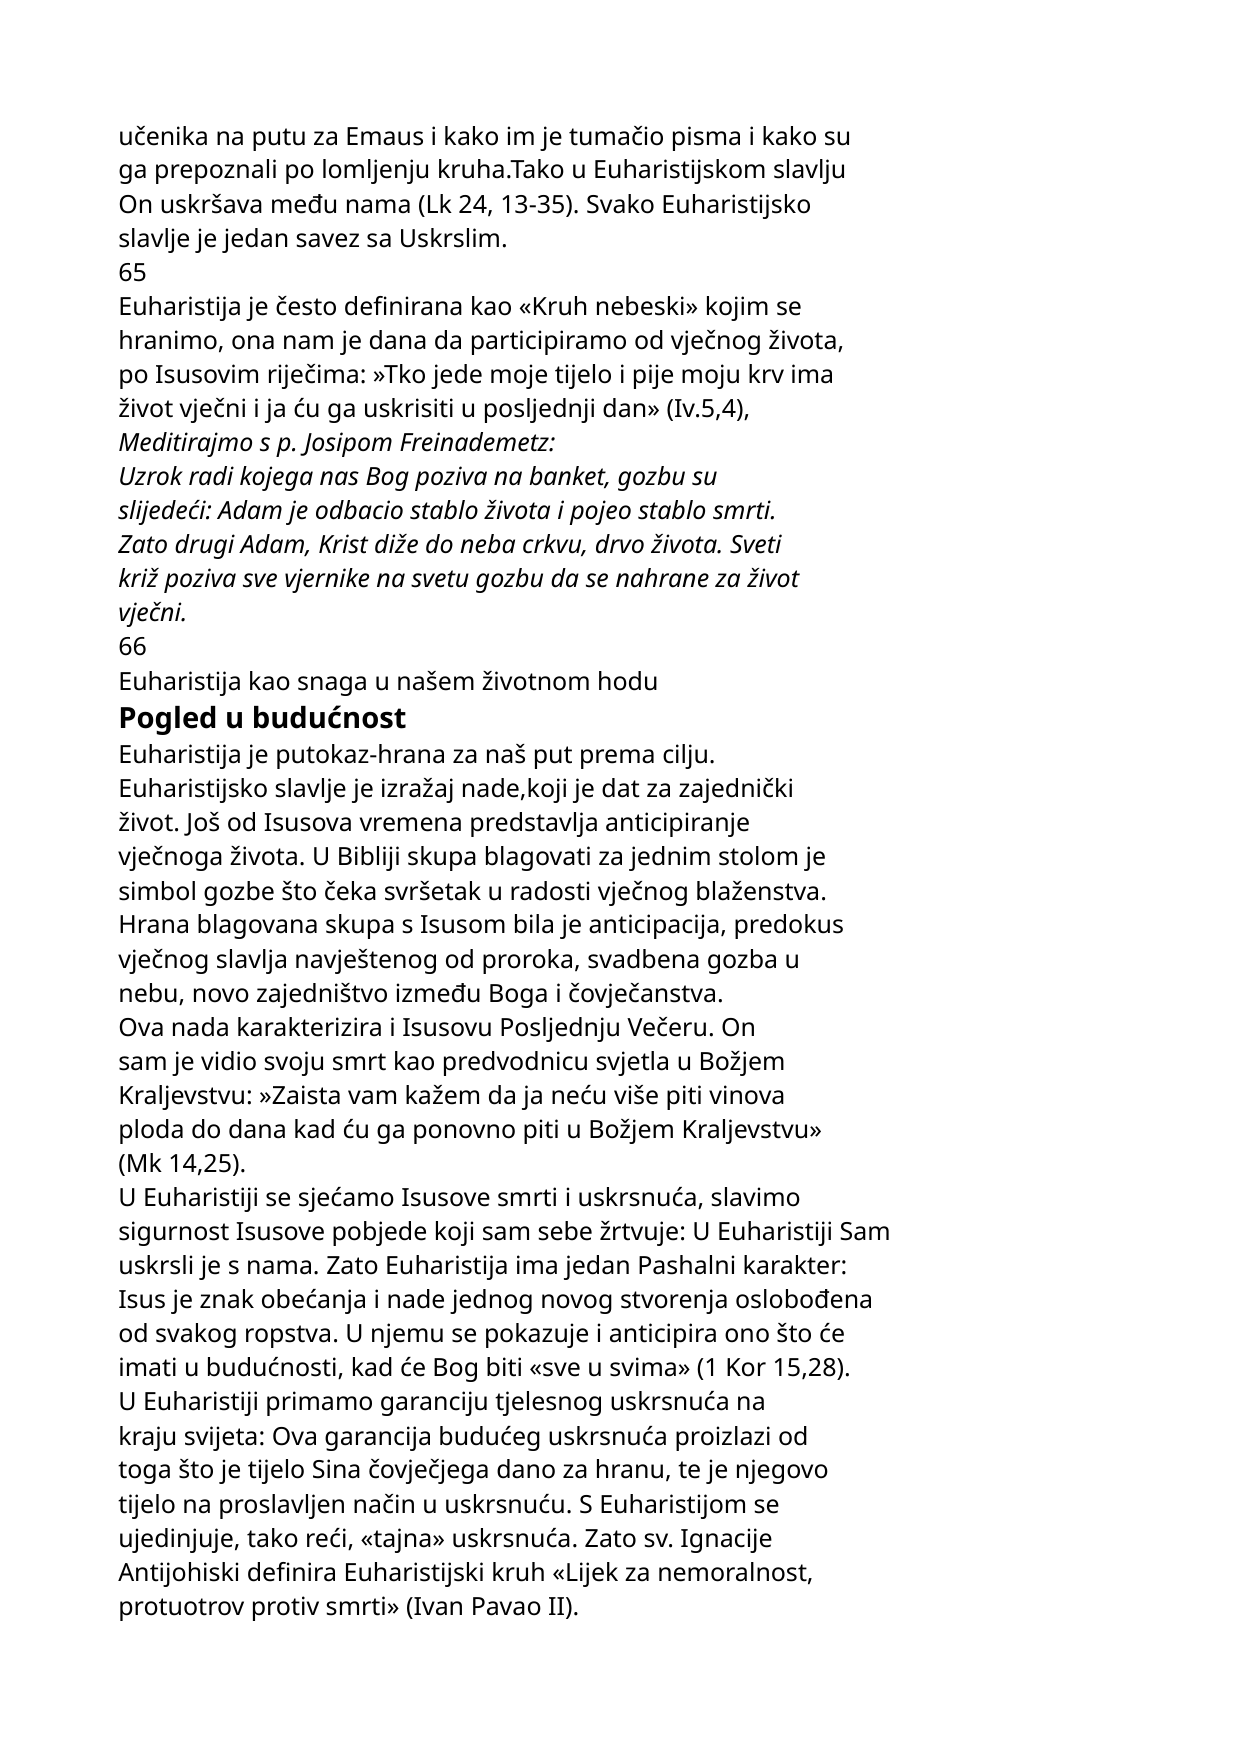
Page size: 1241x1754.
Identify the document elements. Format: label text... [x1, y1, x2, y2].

text vječnog slavlja navještenog od proroka, svadbena gozba u [118, 941, 1122, 975]
text Euharistija je često definirana kao «Kruh nebeski» kojim se [118, 288, 1122, 322]
text Ova nada karakterizira i Isusovu Posljednju Večeru. On [118, 1009, 1122, 1043]
text Euharistija je putokaz-hrana za naš put prema cilju. [118, 737, 1122, 771]
text ga prepoznali po lomljenju kruha.Tako u Euharistijskom slavlju [118, 152, 1122, 186]
text uskrsli je s nama. Zato Euharistija ima jedan Pashalni karakter: [118, 1248, 1122, 1282]
text kraju svijeta: Ova garancija budućeg uskrsnuća proizlazi od [118, 1418, 1122, 1452]
text (Mk 14,25). [118, 1146, 1122, 1180]
text On uskršava među nama (Lk 24, 13-35). Svako Euharistijsko [118, 186, 1122, 220]
text Euharistija kao snaga u našem životnom hodu [118, 663, 1122, 697]
text 66 [118, 629, 1122, 663]
text nebu, novo zajedništvo između Boga i čovječanstva. [118, 975, 1122, 1009]
text Hrana blagovana skupa s Isusom bila je anticipacija, predokus [118, 907, 1122, 941]
text slavlje je jedan savez sa Uskrslim. [118, 220, 1122, 254]
text Euharistijsko slavlje je izražaj nade,koji je dat za zajednički [118, 771, 1122, 805]
text Pogled u budućnost [118, 697, 1122, 737]
text učenika na putu za Emaus i kako im je tumačio pisma i kako su [118, 118, 1122, 152]
text po Isusovim riječima: »Tko jede moje tijelo i pije moju krv ima [118, 357, 1122, 391]
text Kraljevstvu: »Zaista vam kažem da ja neću više piti vinova [118, 1077, 1122, 1112]
text ujedinjuje, tako reći, «tajna» uskrsnuća. Zato sv. Ignacije [118, 1520, 1122, 1554]
text Uzrok radi kojega nas Bog poziva na banket, gozbu su [118, 459, 1122, 493]
text život. Još od Isusova vremena predstavlja anticipiranje [118, 805, 1122, 839]
text vječnoga života. U Bibliji skupa blagovati za jednim stolom je [118, 839, 1122, 873]
text sigurnost Isusove pobjede koji sam sebe žrtvuje: U Euharistiji Sam [118, 1214, 1122, 1248]
text hranimo, ona nam je dana da participiramo od vječnog života, [118, 322, 1122, 357]
text 65 [118, 254, 1122, 288]
text Meditirajmo s p. Josipom Freinademetz: [118, 425, 1122, 459]
text ploda do dana kad ću ga ponovno piti u Božjem Kraljevstvu» [118, 1112, 1122, 1146]
text od svakog ropstva. U njemu se pokazuje i anticipira ono što će [118, 1316, 1122, 1350]
text Zato drugi Adam, Krist diže do neba crkvu, drvo života. Sveti [118, 527, 1122, 561]
text toga što je tijelo Sina čovječjega dano za hranu, te je njegovo [118, 1452, 1122, 1486]
text U Euharistiji se sjećamo Isusove smrti i uskrsnuća, slavimo [118, 1180, 1122, 1214]
text slijedeći: Adam je odbacio stablo života i pojeo stablo smrti. [118, 493, 1122, 527]
text Antijohiski definira Euharistijski kruh «Lijek za nemoralnost, [118, 1554, 1122, 1588]
text tijelo na proslavljen način u uskrsnuću. S Euharistijom se [118, 1486, 1122, 1520]
text sam je vidio svoju smrt kao predvodnicu svjetla u Božjem [118, 1043, 1122, 1077]
text simbol gozbe što čeka svršetak u radosti vječnog blaženstva. [118, 873, 1122, 907]
text Isus je znak obećanja i nade jednog novog stvorenja oslobođena [118, 1282, 1122, 1316]
text život vječni i ja ću ga uskrisiti u posljednji dan» (Iv.5,4), [118, 391, 1122, 425]
text U Euharistiji primamo garanciju tjelesnog uskrsnuća na [118, 1384, 1122, 1418]
text imati u budućnosti, kad će Bog biti «sve u svima» (1 Kor 15,28). [118, 1350, 1122, 1384]
text protuotrov protiv smrti» (Ivan Pavao II). [118, 1588, 1122, 1622]
text križ poziva sve vjernike na svetu gozbu da se nahrane za život [118, 561, 1122, 595]
text vječni. [118, 595, 1122, 629]
